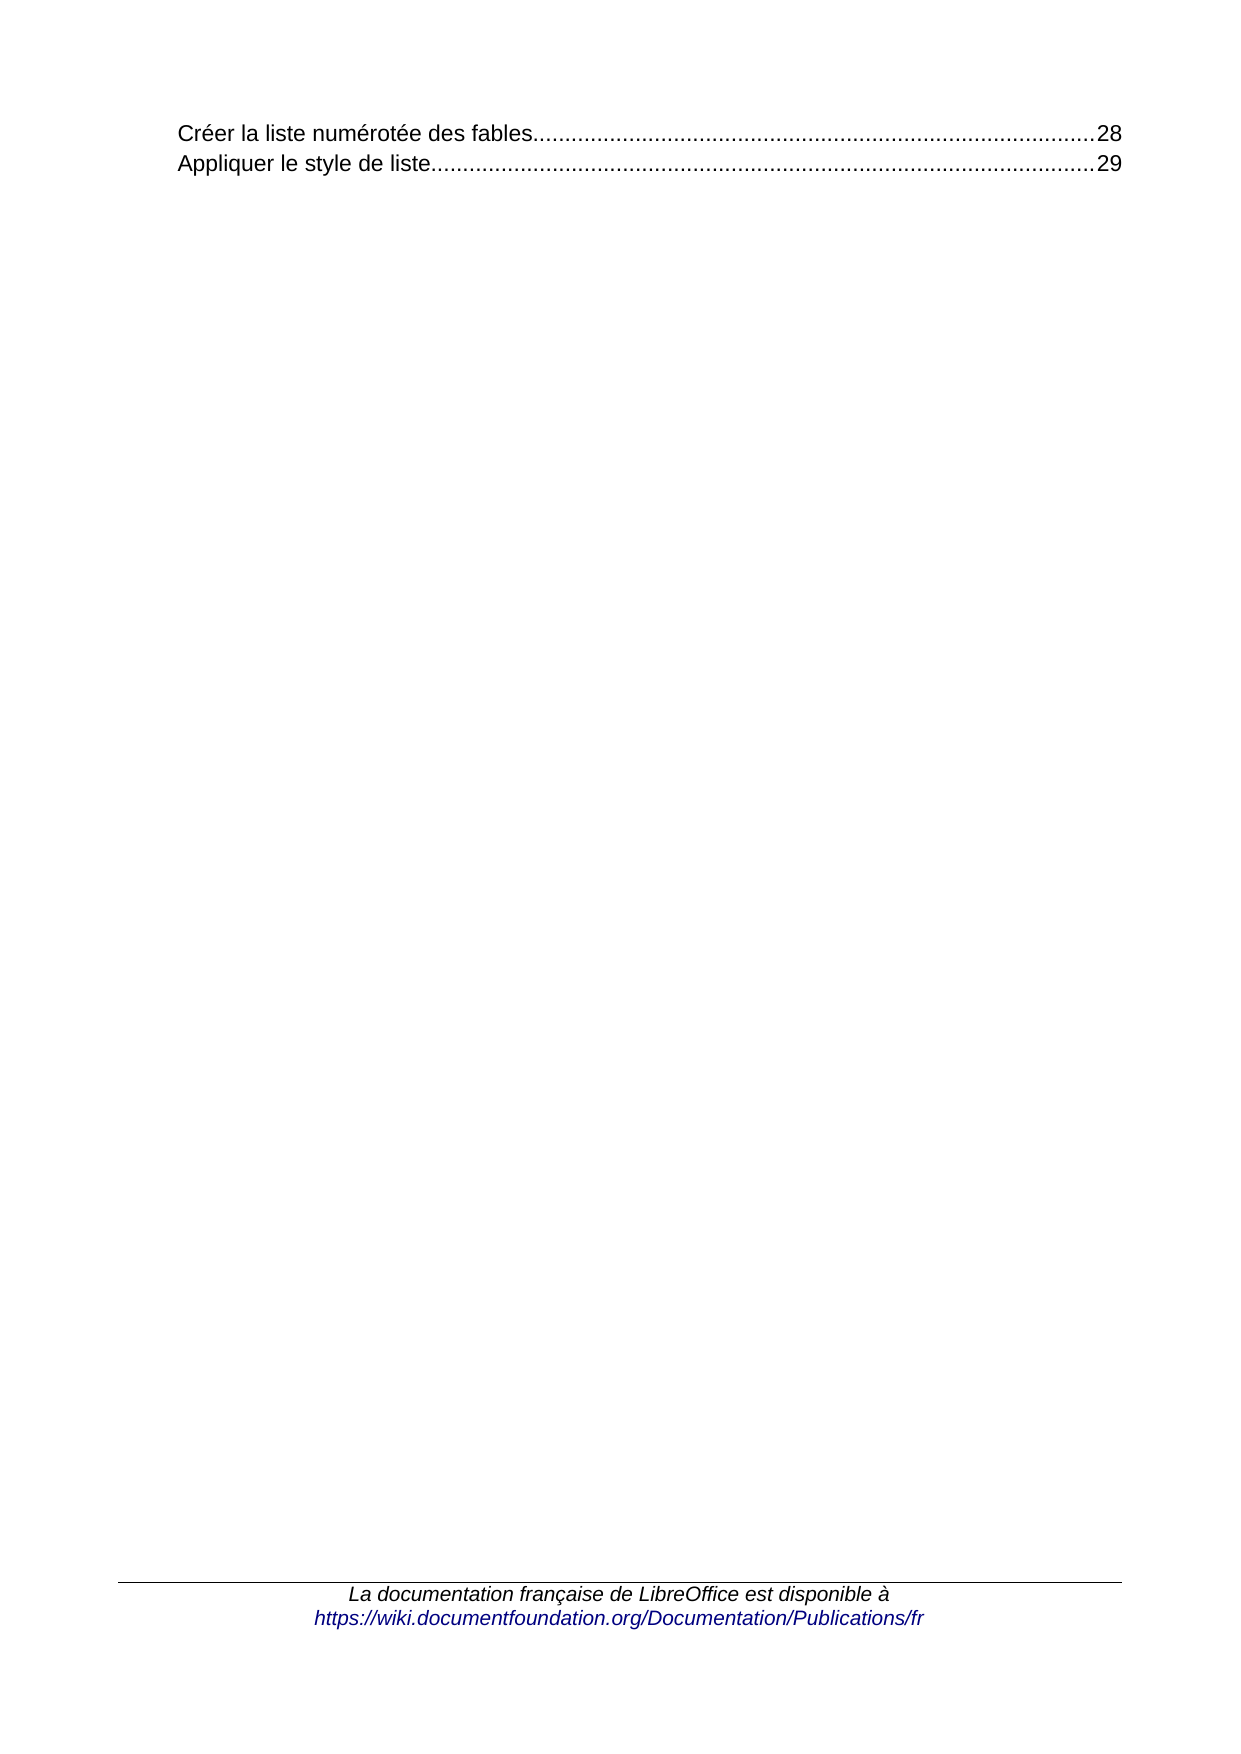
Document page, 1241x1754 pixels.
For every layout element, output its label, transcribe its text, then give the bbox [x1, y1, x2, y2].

text Créer la liste numérotée des fables 28 [177, 118, 1122, 148]
text Appliquer le style de liste 29 [177, 148, 1122, 177]
